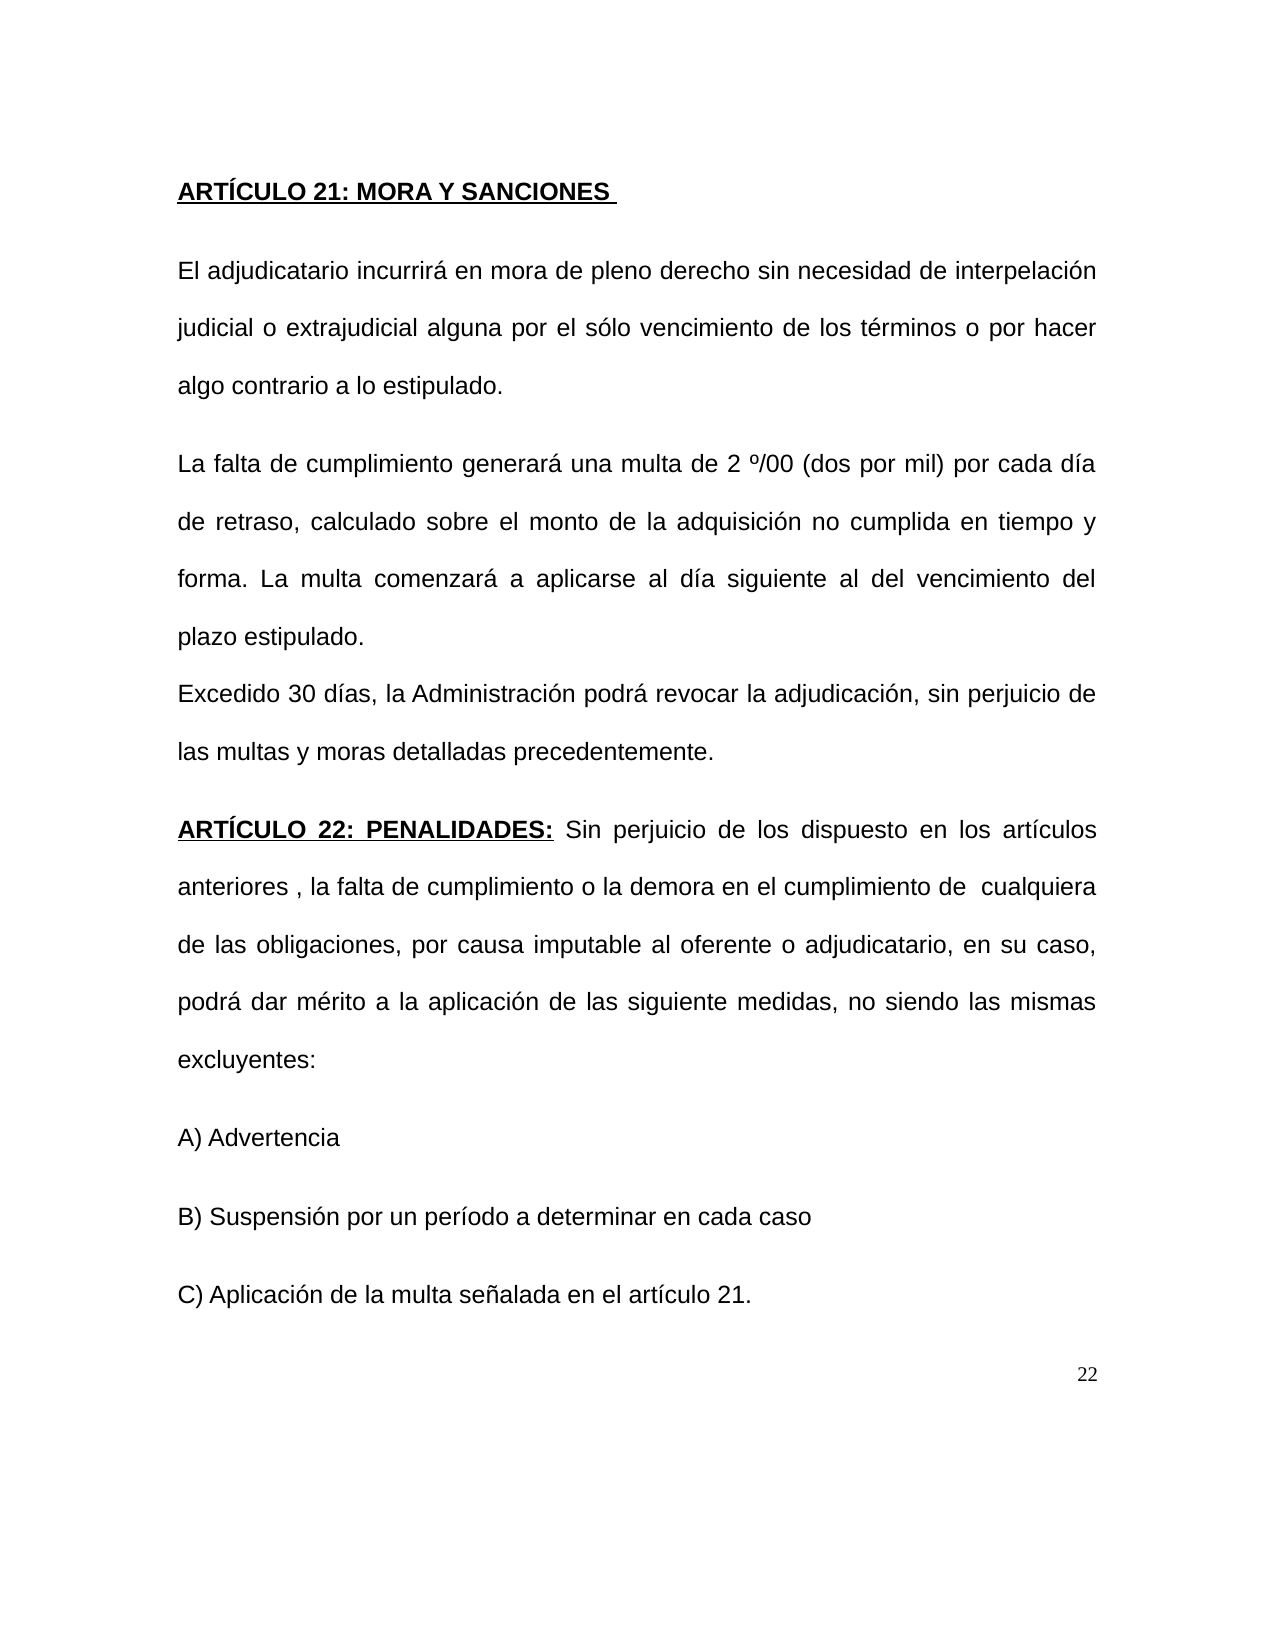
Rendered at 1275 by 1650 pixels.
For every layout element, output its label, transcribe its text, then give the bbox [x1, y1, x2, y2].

text Excedido 30 días, la Administración podrá revocar la adjudicación, sin perjuicio de las multas y moras detalladas precedentemente. [177, 679, 1098, 765]
text B) Suspensión por un período a determinar en cada caso [177, 1202, 1098, 1230]
text La falta de cumplimiento generará una multa de 2 º/00 (dos por mil) por cada día de retraso, calculado sobre el monto de la adquisición no cumplida en tiempo y forma. La multa comenzará a aplicarse al día siguiente al del vencimiento del plazo estipulado. [177, 449, 1098, 650]
text A) Advertencia [177, 1123, 1098, 1152]
text El adjudicatario incurrirá en mora de pleno derecho sin necesidad de interpelación judicial o extrajudicial alguna por el sólo vencimiento de los términos o por hacer algo contrario a lo estipulado. [177, 256, 1098, 399]
subtitle ARTÍCULO 22: PENALIDADES: Sin perjuicio de los dispuesto en los artículos anteriores , la falta de cumplimiento o la demora en el cumplimiento de cualquiera de las obligaciones, por causa imputable al oferente o adjudicatario, en su caso, podrá dar mérito a la aplicación de las siguiente medidas, no siendo las mismas excluyentes: [177, 815, 1098, 1074]
text C) Aplicación de la multa señalada en el artículo 21. [177, 1280, 1098, 1309]
subtitle ARTÍCULO 21: MORA Y SANCIONES [177, 177, 1098, 206]
